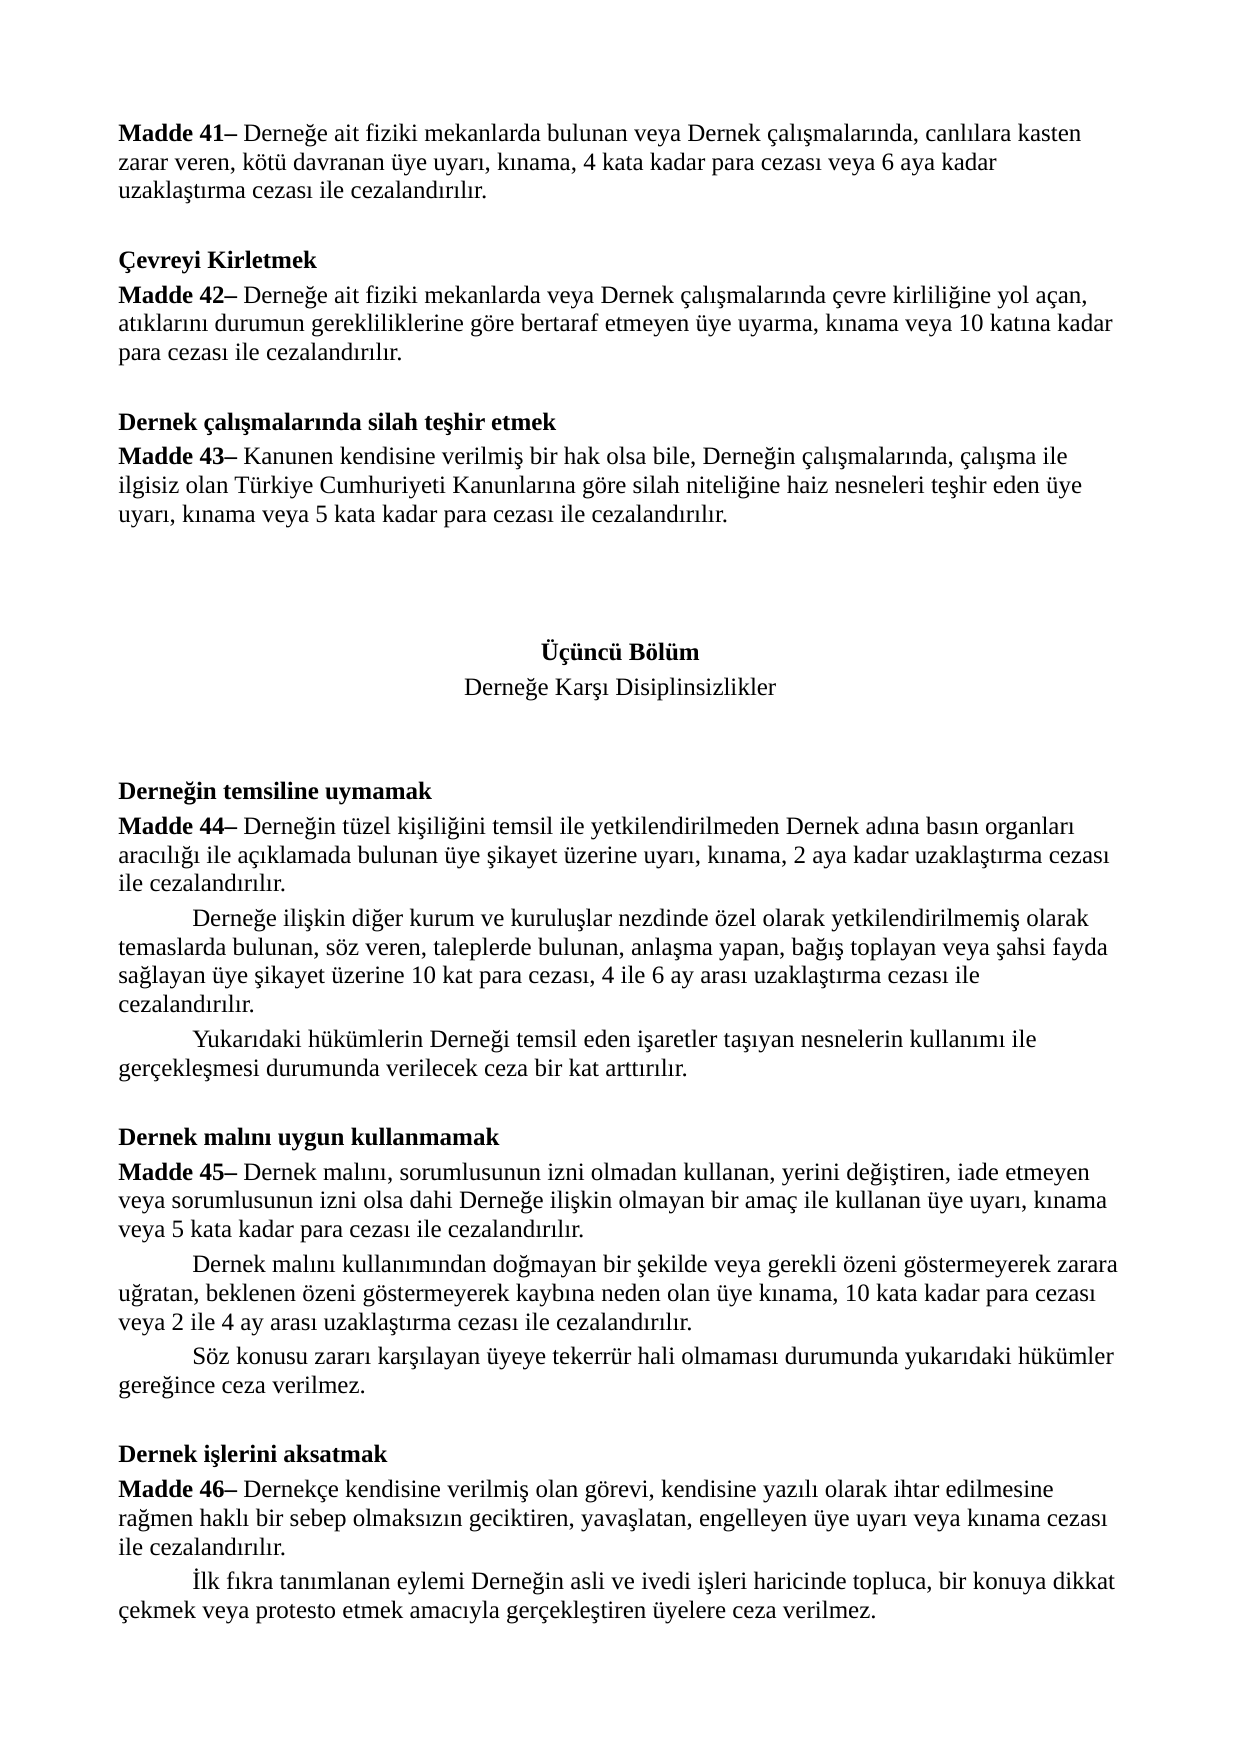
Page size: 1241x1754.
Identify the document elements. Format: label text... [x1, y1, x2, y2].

text Madde 42– Derneğe ait fiziki mekanlarda veya Dernek çalışmalarında çevre kirliliğine yol açan, atıklarını durumun gerekliliklerine göre bertaraf etmeyen üye uyarma, kınama veya 10 katına kadar para cezası ile cezalandırılır. [118, 280, 1122, 366]
text Dernek malını uygun kullanmamak [118, 1122, 1122, 1151]
text Derneğin temsiline uymamak [118, 776, 1122, 805]
text Üçüncü Bölüm [118, 637, 1122, 666]
text Madde 43– Kanunen kendisine verilmiş bir hak olsa bile, Derneğin çalışmalarında, çalışma ile ilgisiz olan Türkiye Cumhuriyeti Kanunlarına göre silah niteliğine haiz nesneleri teşhir eden üye uyarı, kınama veya 5 kata kadar para cezası ile cezalandırılır. [118, 441, 1122, 527]
text Yukarıdaki hükümlerin Derneği temsil eden işaretler taşıyan nesnelerin kullanımı ile gerçekleşmesi durumunda verilecek ceza bir kat arttırılır. [118, 1024, 1122, 1082]
text Dernek malını kullanımından doğmayan bir şekilde veya gerekli özeni göstermeyerek zarara uğratan, beklenen özeni göstermeyerek kaybına neden olan üye kınama, 10 kata kadar para cezası veya 2 ile 4 ay arası uzaklaştırma cezası ile cezalandırılır. [118, 1249, 1122, 1335]
text Dernek işlerini aksatmak [118, 1439, 1122, 1468]
text Çevreyi Kirletmek [118, 245, 1122, 274]
text Madde 45– Dernek malını, sorumlusunun izni olmadan kullanan, yerini değiştiren, iade etmeyen veya sorumlusunun izni olsa dahi Derneğe ilişkin olmayan bir amaç ile kullanan üye uyarı, kınama veya 5 kata kadar para cezası ile cezalandırılır. [118, 1157, 1122, 1243]
text Derneğe Karşı Disiplinsizlikler [118, 672, 1122, 701]
text Dernek çalışmalarında silah teşhir etmek [118, 407, 1122, 435]
text Söz konusu zararı karşılayan üyeye tekerrür hali olmaması durumunda yukarıdaki hükümler gereğince ceza verilmez. [118, 1341, 1122, 1399]
text Derneğe ilişkin diğer kurum ve kuruluşlar nezdinde özel olarak yetkilendirilmemiş olarak temaslarda bulunan, söz veren, taleplerde bulunan, anlaşma yapan, bağış toplayan veya şahsi fayda sağlayan üye şikayet üzerine 10 kat para cezası, 4 ile 6 ay arası uzaklaştırma cezası ile cezalandırılır. [118, 903, 1122, 1018]
text İlk fıkra tanımlanan eylemi Derneğin asli ve ivedi işleri haricinde topluca, bir konuya dikkat çekmek veya protesto etmek amacıyla gerçekleştiren üyelere ceza verilmez. [118, 1566, 1122, 1624]
text Madde 46– Dernekçe kendisine verilmiş olan görevi, kendisine yazılı olarak ihtar edilmesine rağmen haklı bir sebep olmaksızın geciktiren, yavaşlatan, engelleyen üye uyarı veya kınama cezası ile cezalandırılır. [118, 1474, 1122, 1560]
text Madde 41– Derneğe ait fiziki mekanlarda bulunan veya Dernek çalışmalarında, canlılara kasten zarar veren, kötü davranan üye uyarı, kınama, 4 kata kadar para cezası veya 6 aya kadar uzaklaştırma cezası ile cezalandırılır. [118, 118, 1122, 204]
text Madde 44– Derneğin tüzel kişiliğini temsil ile yetkilendirilmeden Dernek adına basın organları aracılığı ile açıklamada bulunan üye şikayet üzerine uyarı, kınama, 2 aya kadar uzaklaştırma cezası ile cezalandırılır. [118, 811, 1122, 897]
